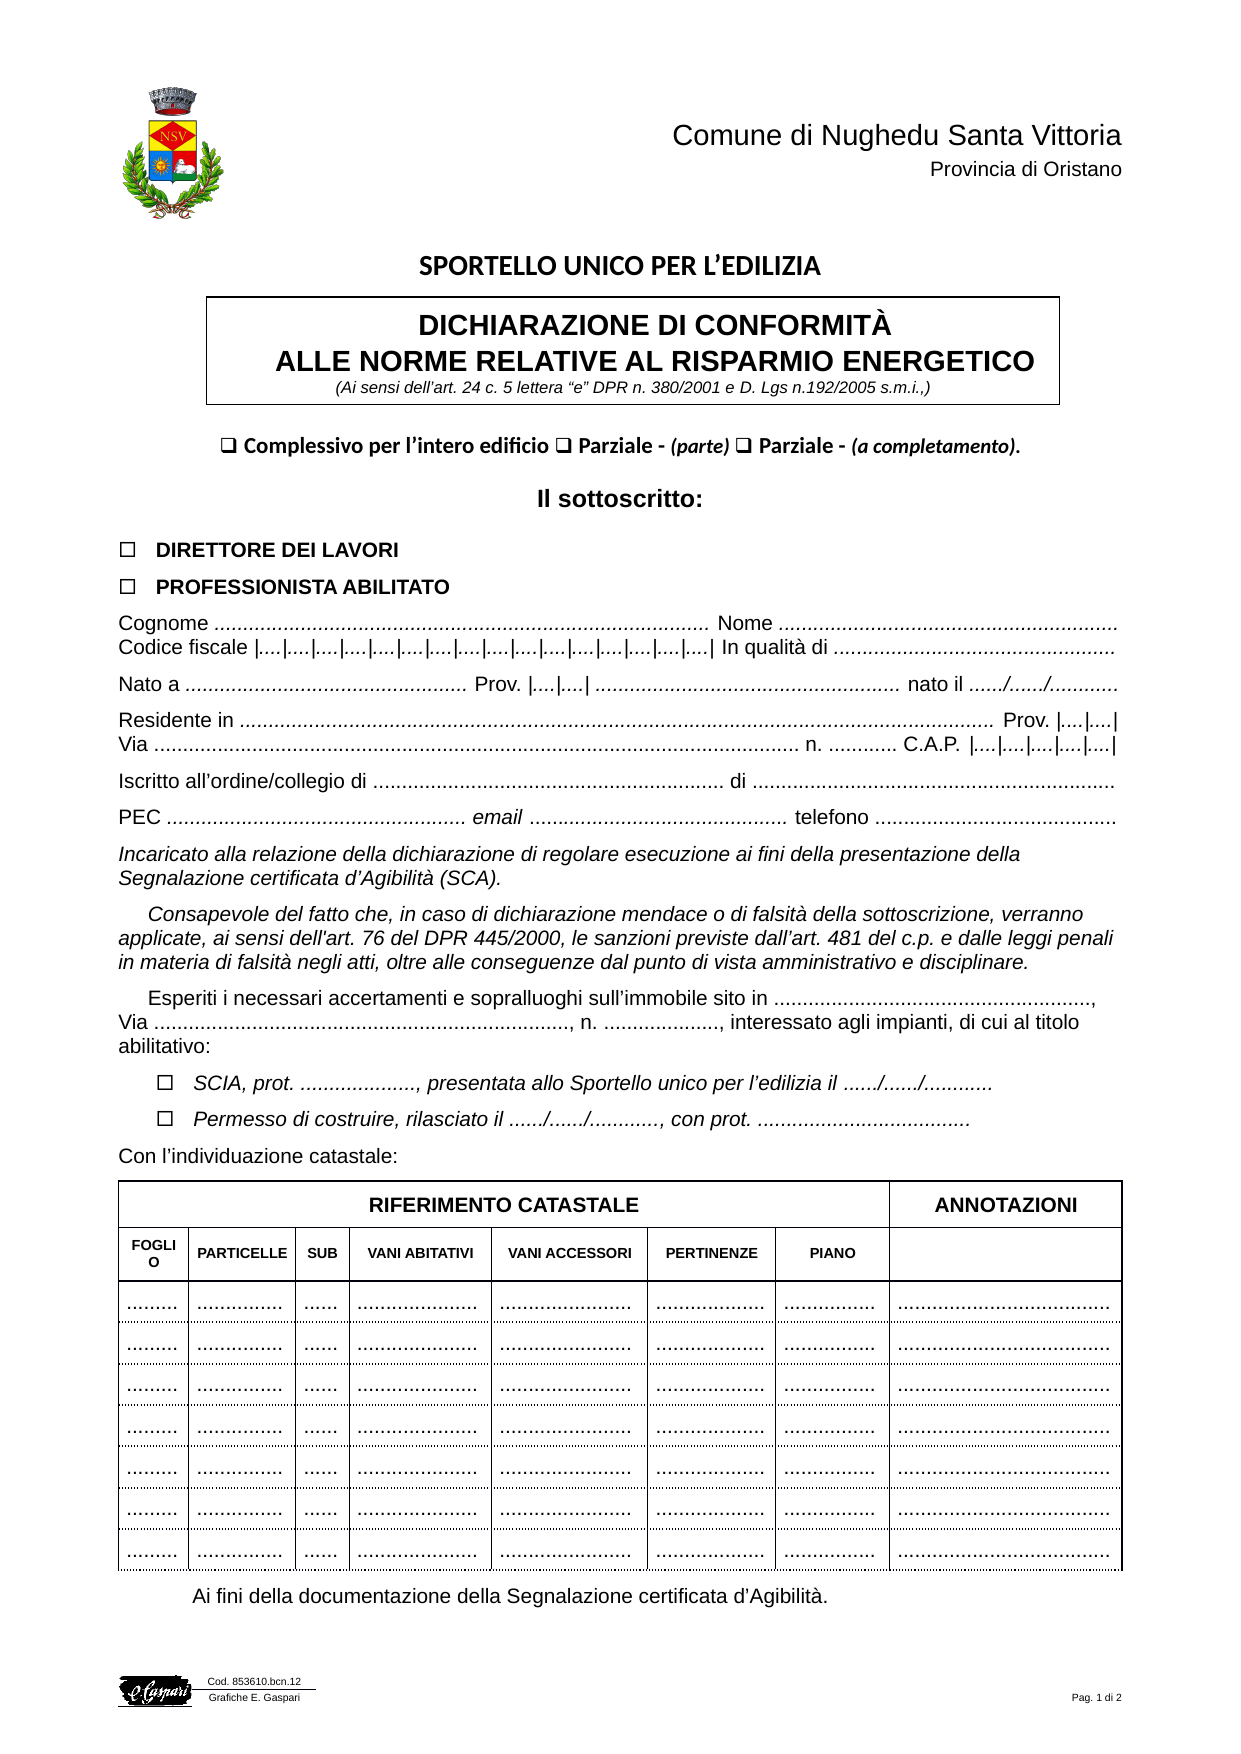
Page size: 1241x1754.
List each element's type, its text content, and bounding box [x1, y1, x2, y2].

table_cell ...... [296, 1528, 349, 1569]
text Comune di Nughedu Santa Vittoria [224, 118, 1122, 152]
table_cell ..................................... [890, 1404, 1121, 1445]
table_cell ................ [776, 1404, 889, 1445]
table_cell VANI ABITATIVI [350, 1228, 491, 1280]
table_cell ..................................... [890, 1445, 1121, 1487]
text Residente in ................................................................................................................................... Prov. |....|....| Via ................................................................................................................ n. ............ C.A.P. |....|....|....|....|....| [118, 708, 1122, 756]
text Esperiti i necessari accertamenti e sopralluoghi sull’immobile sito in ......................................................., Via ........................................................................, n. ...................., interessato agli impianti, di cui al titolo abilitativo: [118, 986, 1122, 1058]
table_cell ......... [119, 1404, 188, 1445]
table_cell ............... [189, 1363, 295, 1404]
table_cell ......... [119, 1528, 188, 1569]
table_cell ..................................... [890, 1321, 1121, 1362]
list PROFESSIONISTA ABILITATO [118, 574, 1122, 599]
table_cell ......... [119, 1445, 188, 1487]
text Incaricato alla relazione della dichiarazione di regolare esecuzione ai fini della presentazione della Segnalazione certificata d’Agibilità (SCA). [118, 841, 1122, 889]
text Cognome ...................................................................................... Nome ........................................................... Codice fiscale |....|....|....|....|....|....|....|....|....|....|....|....|....|....|....|....| In qualità di ................................................. [118, 611, 1122, 659]
table_cell ..................... [350, 1528, 491, 1569]
text Consapevole del fatto che, in caso di dichiarazione mendace o di falsità della sottoscrizione, verranno applicate, ai sensi dell'art. 76 del DPR 445/2000, le sanzioni previste dall’art. 481 del c.p. e dalle leggi penali in materia di falsità negli atti, oltre alle conseguenze dal punto di vista amministrativo e disciplinare. [118, 902, 1122, 974]
table_cell ...... [296, 1487, 349, 1528]
table_cell ..................................... [890, 1528, 1121, 1569]
table_cell ..................... [350, 1321, 491, 1362]
table_cell ....................... [492, 1363, 647, 1404]
table_cell ................... [648, 1445, 775, 1487]
table_cell ............... [189, 1282, 295, 1321]
text Provincia di Oristano [224, 157, 1122, 181]
table_cell ................... [648, 1363, 775, 1404]
table_cell ......... [119, 1282, 188, 1321]
table_cell ....................... [492, 1487, 647, 1528]
subtitle SPORTELLO UNICO PER L’EDILIZIA [118, 247, 1122, 282]
table_cell ................ [776, 1321, 889, 1362]
table_cell ................... [648, 1528, 775, 1569]
table_cell ...... [296, 1282, 349, 1321]
list Permesso di costruire, rilasciato il ....../....../............, con prot. ..................................... [156, 1107, 1122, 1131]
list SCIA, prot. ...................., presentata allo Sportello unico per l’edilizia il ....../....../............ [156, 1071, 1122, 1094]
table_cell ....................... [492, 1528, 647, 1569]
picture [118, 1674, 192, 1706]
table_cell ......... [119, 1487, 188, 1528]
table_cell ................... [648, 1404, 775, 1445]
table_cell ................ [776, 1282, 889, 1321]
text Il sottoscritto: [118, 484, 1122, 513]
table_cell ................... [648, 1321, 775, 1362]
table_cell ................ [776, 1445, 889, 1487]
table_header RIFERIMENTO CATASTALE [119, 1182, 889, 1227]
table_cell ...... [296, 1445, 349, 1487]
text  Complessivo per l’intero edificio  Parziale - (parte)  Parziale - (a completamento). [118, 431, 1122, 459]
table_cell ................ [776, 1528, 889, 1569]
table_cell ............... [189, 1445, 295, 1487]
table_cell ................... [648, 1487, 775, 1528]
table_cell VANI ACCESSORI [492, 1228, 647, 1280]
table_cell PARTICELLE [189, 1228, 295, 1280]
text Ai fini della documentazione della Segnalazione certificata d’Agibilità. [118, 1584, 1122, 1608]
list DIRETTORE DEI LAVORI [118, 538, 1122, 562]
table_cell PIANO [776, 1228, 889, 1280]
table_cell FOGLIO [119, 1228, 188, 1280]
table_cell ............... [189, 1404, 295, 1445]
table_cell ....................... [492, 1282, 647, 1321]
text Con l’individuazione catastale: [118, 1144, 1122, 1168]
text PEC .................................................... email ............................................. telefono .......................................... [118, 805, 1122, 829]
table_cell ..................... [350, 1445, 491, 1487]
table_cell SUB [296, 1228, 349, 1280]
picture [122, 87, 224, 219]
table_cell ............... [189, 1321, 295, 1362]
text Nato a ................................................. Prov. |....|....| ..................................................... nato il ....../....../............ [118, 672, 1122, 696]
table_header ANNOTAZIONI [890, 1182, 1121, 1227]
table_cell ................ [776, 1363, 889, 1404]
table_cell PERTINENZE [648, 1228, 775, 1280]
table_cell ....................... [492, 1321, 647, 1362]
table_cell ..................... [350, 1487, 491, 1528]
table_cell ..................... [350, 1282, 491, 1321]
table_cell ......... [119, 1363, 188, 1404]
table_cell ............... [189, 1487, 295, 1528]
table_cell ...... [296, 1363, 349, 1404]
table_cell ..................... [350, 1404, 491, 1445]
table_cell ..................................... [890, 1487, 1121, 1528]
table_cell ......... [119, 1321, 188, 1362]
text Iscritto all’ordine/collegio di ............................................................. di ............................................................... [118, 768, 1122, 792]
table_cell ............... [189, 1528, 295, 1569]
table_cell ....................... [492, 1404, 647, 1445]
table_cell ....................... [492, 1445, 647, 1487]
table_cell ................ [776, 1487, 889, 1528]
table_cell ..................................... [890, 1363, 1121, 1404]
table_cell ..................... [350, 1363, 491, 1404]
table_cell ..................................... [890, 1282, 1121, 1321]
table_cell ...... [296, 1321, 349, 1362]
table_cell ................... [648, 1282, 775, 1321]
table_cell [890, 1228, 1121, 1280]
table_cell ...... [296, 1404, 349, 1445]
